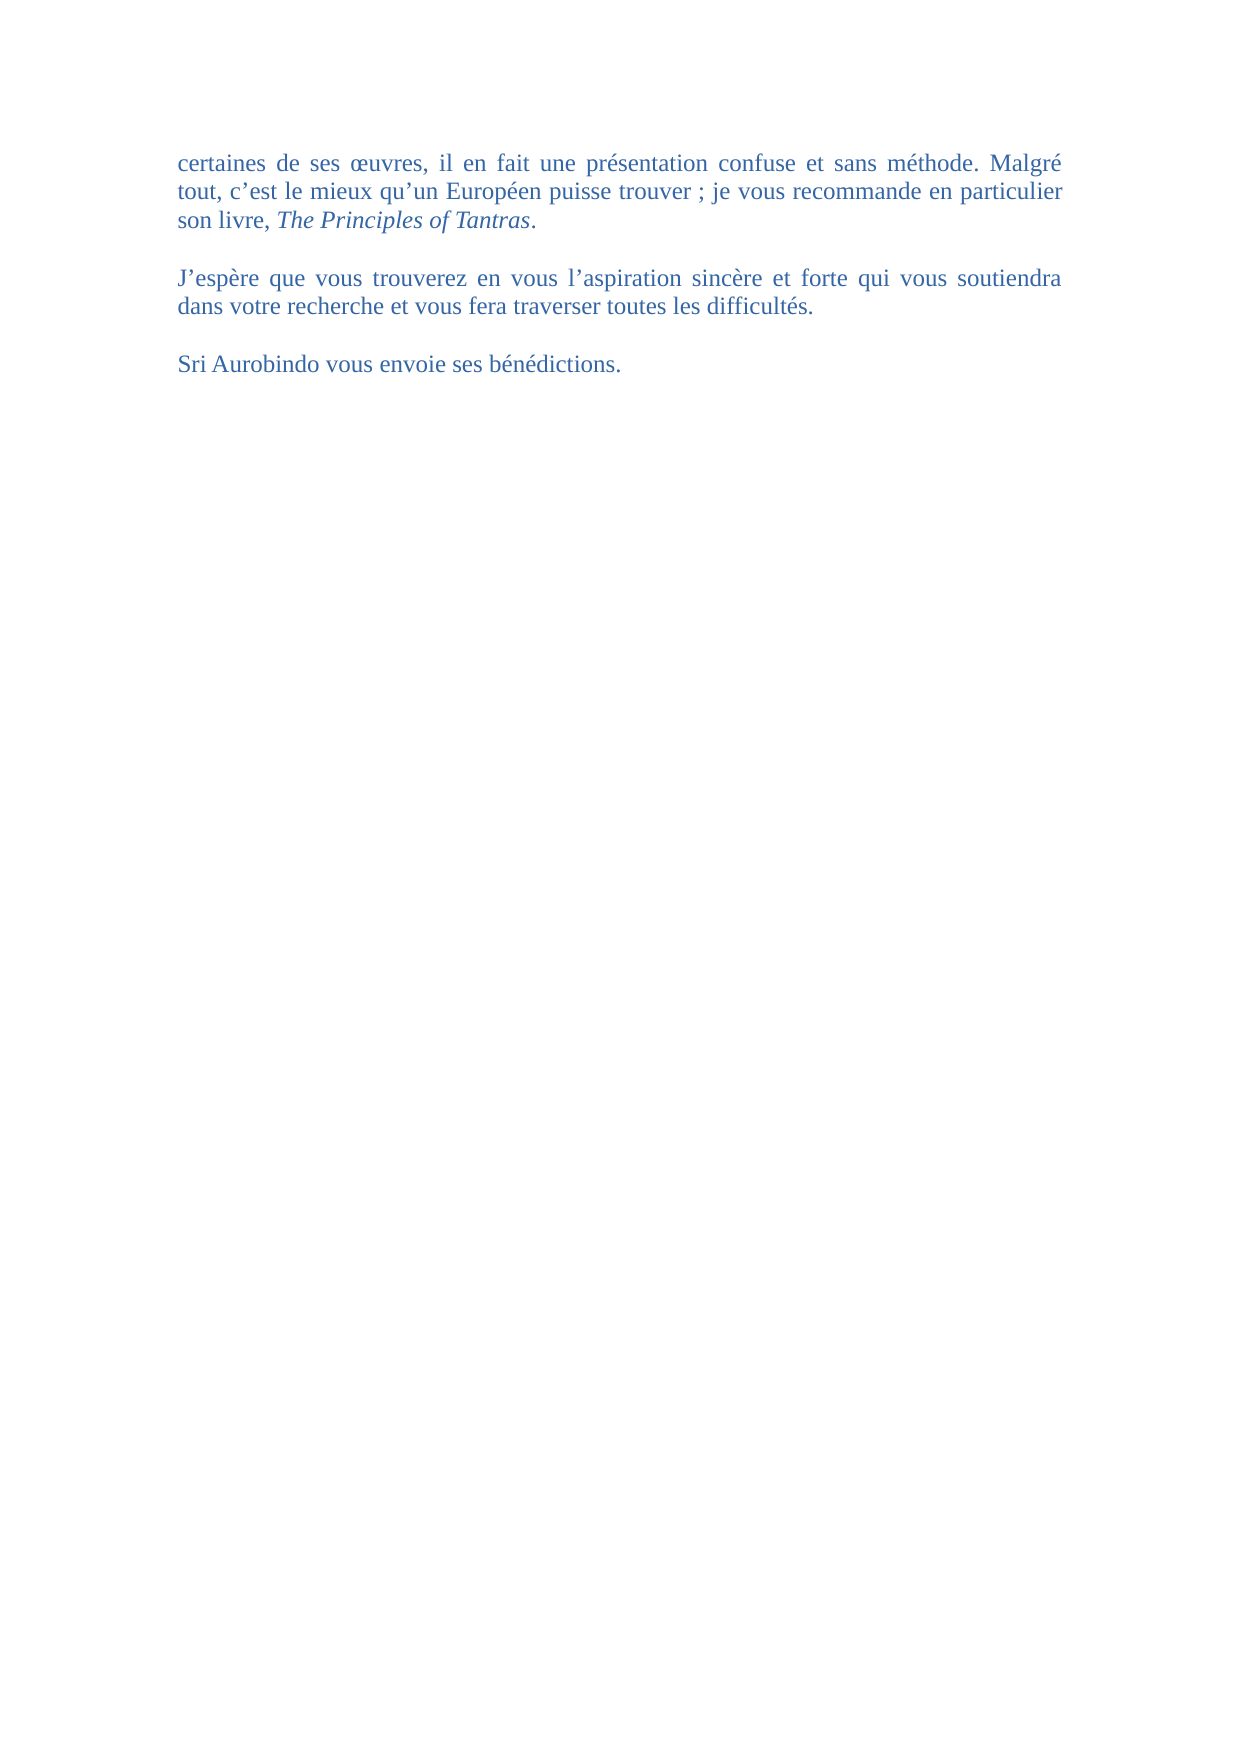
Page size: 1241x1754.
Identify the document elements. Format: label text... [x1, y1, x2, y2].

text J’espère que vous trouverez en vous l’aspiration sincère et forte qui vous soutiendra dans votre recherche et vous fera traverser toutes les difficultés. [177, 263, 1063, 320]
text certaines de ses œuvres, il en fait une présentation confuse et sans méthode. Malgré tout, c’est le mieux qu’un Européen puisse trouver ; je vous recommande en particulier son livre, The Principles of Tantras. [177, 148, 1063, 234]
text Sri Aurobindo vous envoie ses bénédictions. [177, 349, 1063, 378]
